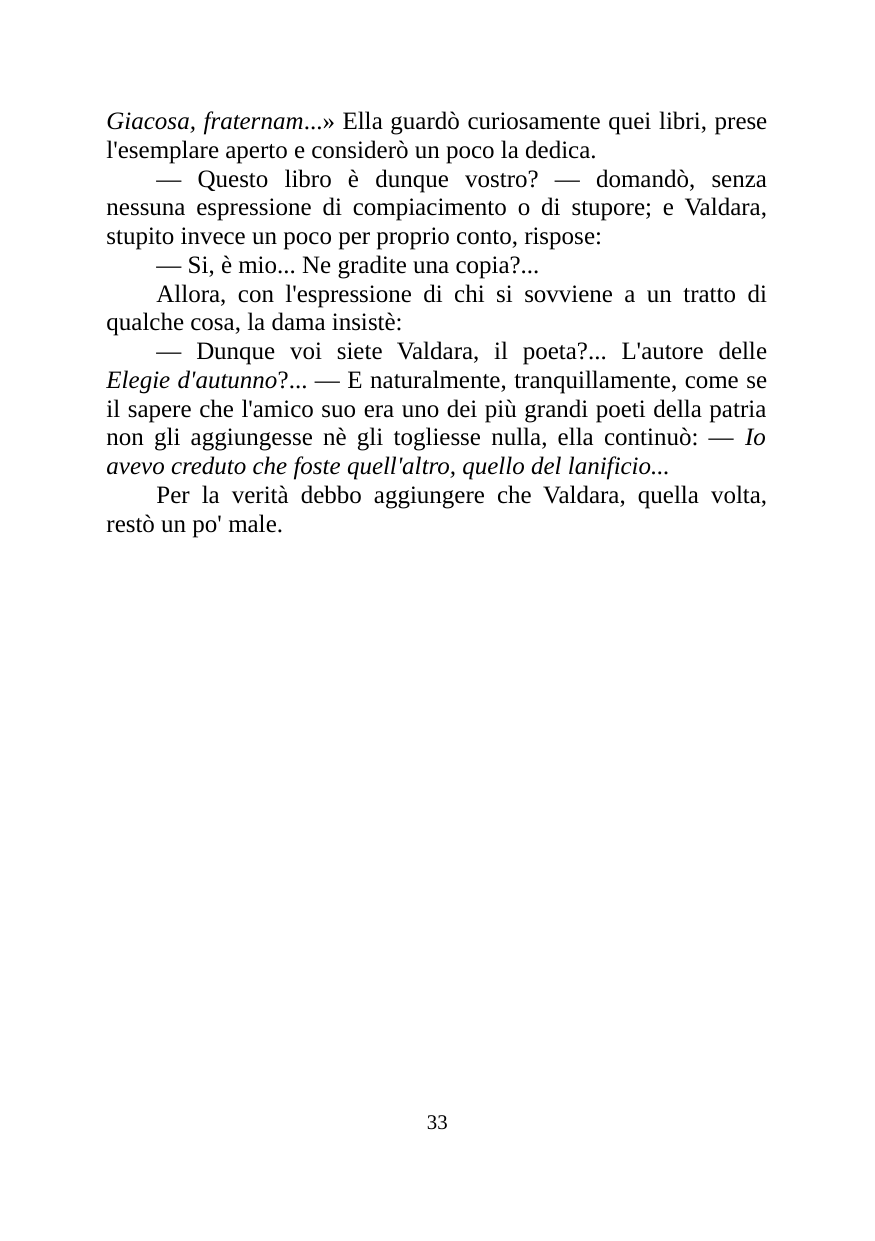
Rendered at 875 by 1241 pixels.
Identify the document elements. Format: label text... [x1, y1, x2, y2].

text Per la verità debbo aggiungere che Valdara, quella volta, restò un po' male. [106, 480, 768, 537]
text Giacosa, fraternam...» Ella guardò curiosamente quei libri, prese l'esemplare aperto e considerò un poco la dedica. [106, 106, 768, 164]
text Allora, con l'espressione di chi si sovviene a un tratto di qualche cosa, la dama insistè: [106, 279, 768, 336]
text ― Questo libro è dunque vostro? ― domandò, senza nessuna espressione di compiacimento o di stupore; e Valdara, stupito invece un poco per proprio conto, rispose: [106, 164, 768, 250]
text ― Dunque voi siete Valdara, il poeta?... L'autore delle Elegie d'autunno?... ― E naturalmente, tranquillamente, come se il sapere che l'amico suo era uno dei più grandi poeti della patria non gli aggiungesse nè gli togliesse nulla, ella continuò: ― Io avevo creduto che foste quell'altro, quello del lanificio... [106, 336, 768, 480]
text ― Si, è mio... Ne gradite una copia?... [106, 250, 768, 279]
